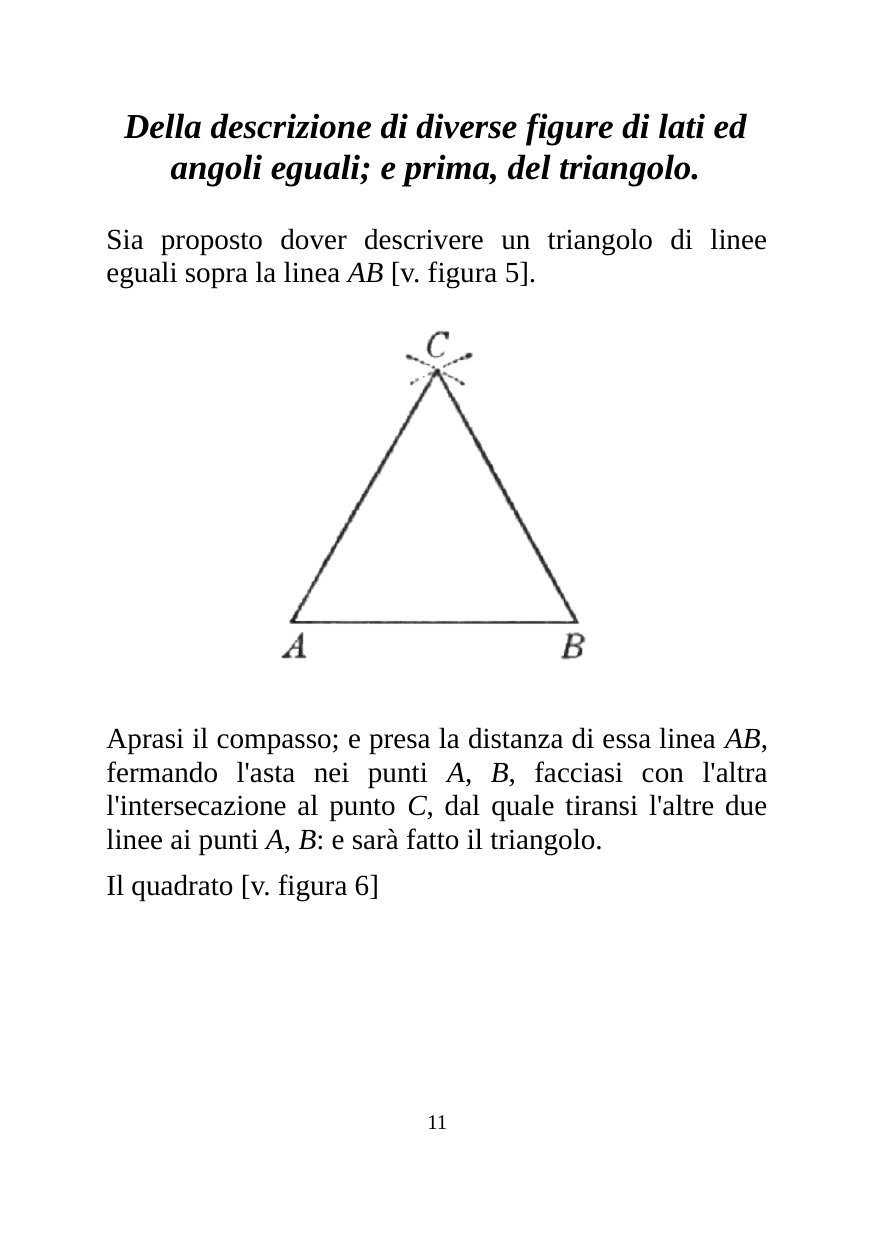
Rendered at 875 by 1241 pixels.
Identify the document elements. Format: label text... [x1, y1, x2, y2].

text Il quadrato [v. figura 6] [106, 868, 768, 901]
text Aprasi il compasso; e presa la distanza di essa linea AB, fermando l'asta nei punti A, B, facciasi con l'altra l'intersecazione al punto C, dal quale tiransi l'altre due linee ai punti A, B: e sarà fatto il triangolo. [106, 721, 768, 855]
subtitle Della descrizione di diverse figure di lati ed angoli eguali; e prima, del triangolo. [106, 106, 768, 187]
picture [241, 301, 633, 676]
text Sia proposto dover descrivere un triangolo di linee eguali sopra la linea AB [v. figura 5]. [106, 222, 768, 289]
